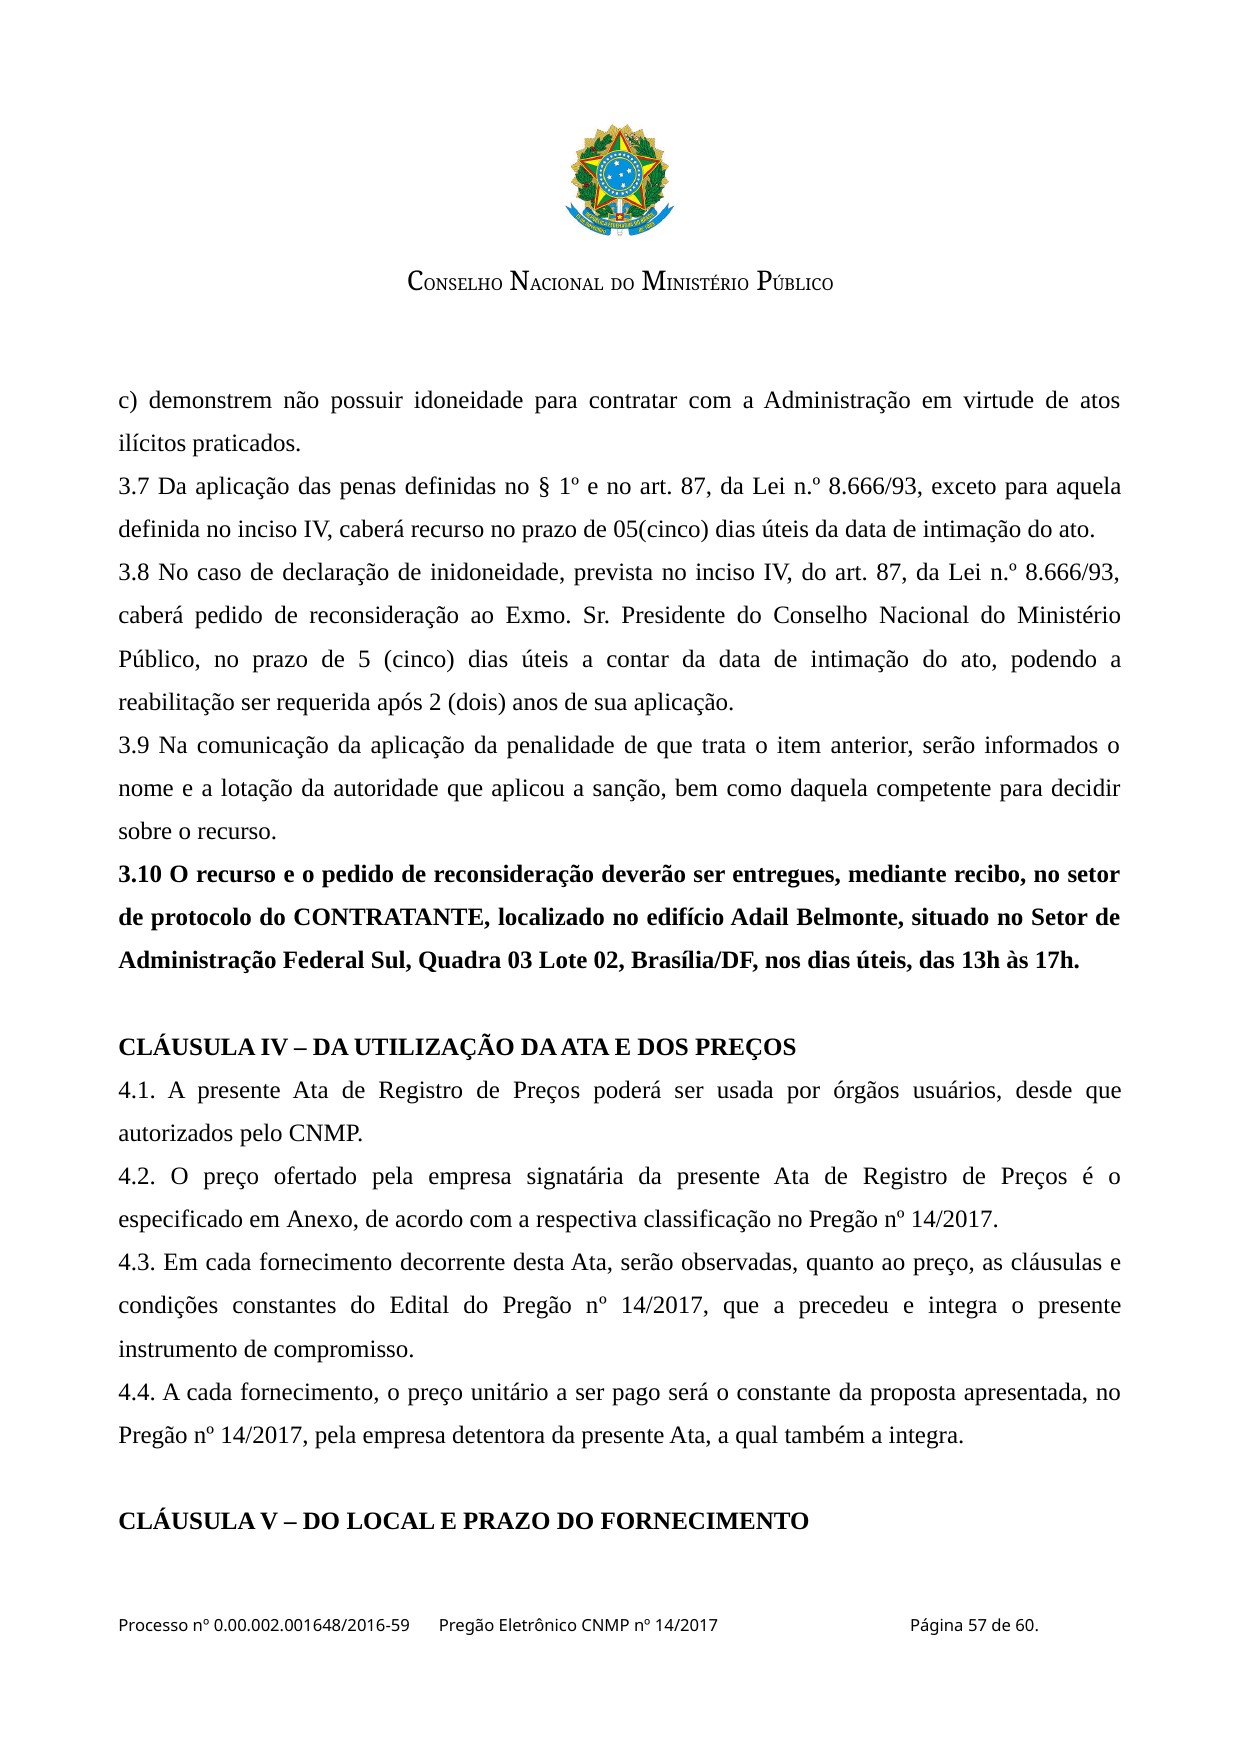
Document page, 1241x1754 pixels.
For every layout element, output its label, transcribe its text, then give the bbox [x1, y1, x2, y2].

text CLÁUSULA IV – DA UTILIZAÇÃO DA ATA E DOS PREÇOS [118, 1032, 1122, 1061]
text 3.10 O recurso e o pedido de reconsideração deverão ser entregues, mediante recibo, no setor de protocolo do CONTRATANTE, localizado no edifício Adail Belmonte, situado no Setor de Administração Federal Sul, Quadra 03 Lote 02, Brasília/DF, nos dias úteis, das 13h às 17h. [118, 859, 1122, 974]
text 4.3. Em cada fornecimento decorrente desta Ata, serão observadas, quanto ao preço, as cláusulas e condições constantes do Edital do Pregão nº 14/2017, que a precedeu e integra o presente instrumento de compromisso. [118, 1247, 1122, 1362]
text 4.1. A presente Ata de Registro de Preços poderá ser usada por órgãos usuários, desde que autorizados pelo CNMP. [118, 1075, 1122, 1147]
text 4.2. O preço ofertado pela empresa signatária da presente Ata de Registro de Preços é o especificado em Anexo, de acordo com a respectiva classificação no Pregão nº 14/2017. [118, 1161, 1122, 1233]
text 3.9 Na comunicação da aplicação da penalidade de que trata o item anterior, serão informados o nome e a lotação da autoridade que aplicou a sanção, bem como daquela competente para decidir sobre o recurso. [118, 730, 1122, 845]
text 4.4. A cada fornecimento, o preço unitário a ser pago será o constante da proposta apresentada, no Pregão nº 14/2017, pela empresa detentora da presente Ata, a qual também a integra. [118, 1377, 1122, 1449]
text 3.7 Da aplicação das penas definidas no § 1º e no art. 87, da Lei n.º 8.666/93, exceto para aquela definida no inciso IV, caberá recurso no prazo de 05(cinco) dias úteis da data de intimação do ato. [118, 471, 1122, 543]
text 3.8 No caso de declaração de inidoneidade, prevista no inciso IV, do art. 87, da Lei n.º 8.666/93, caberá pedido de reconsideração ao Exmo. Sr. Presidente do Conselho Nacional do Ministério Público, no prazo de 5 (cinco) dias úteis a contar da data de intimação do ato, podendo a reabilitação ser requerida após 2 (dois) anos de sua aplicação. [118, 557, 1122, 716]
text c) demonstrem não possuir idoneidade para contratar com a Administração em virtude de atos ilícitos praticados. [118, 385, 1122, 457]
text CLÁUSULA V – DO LOCAL E PRAZO DO FORNECIMENTO [118, 1506, 1122, 1535]
